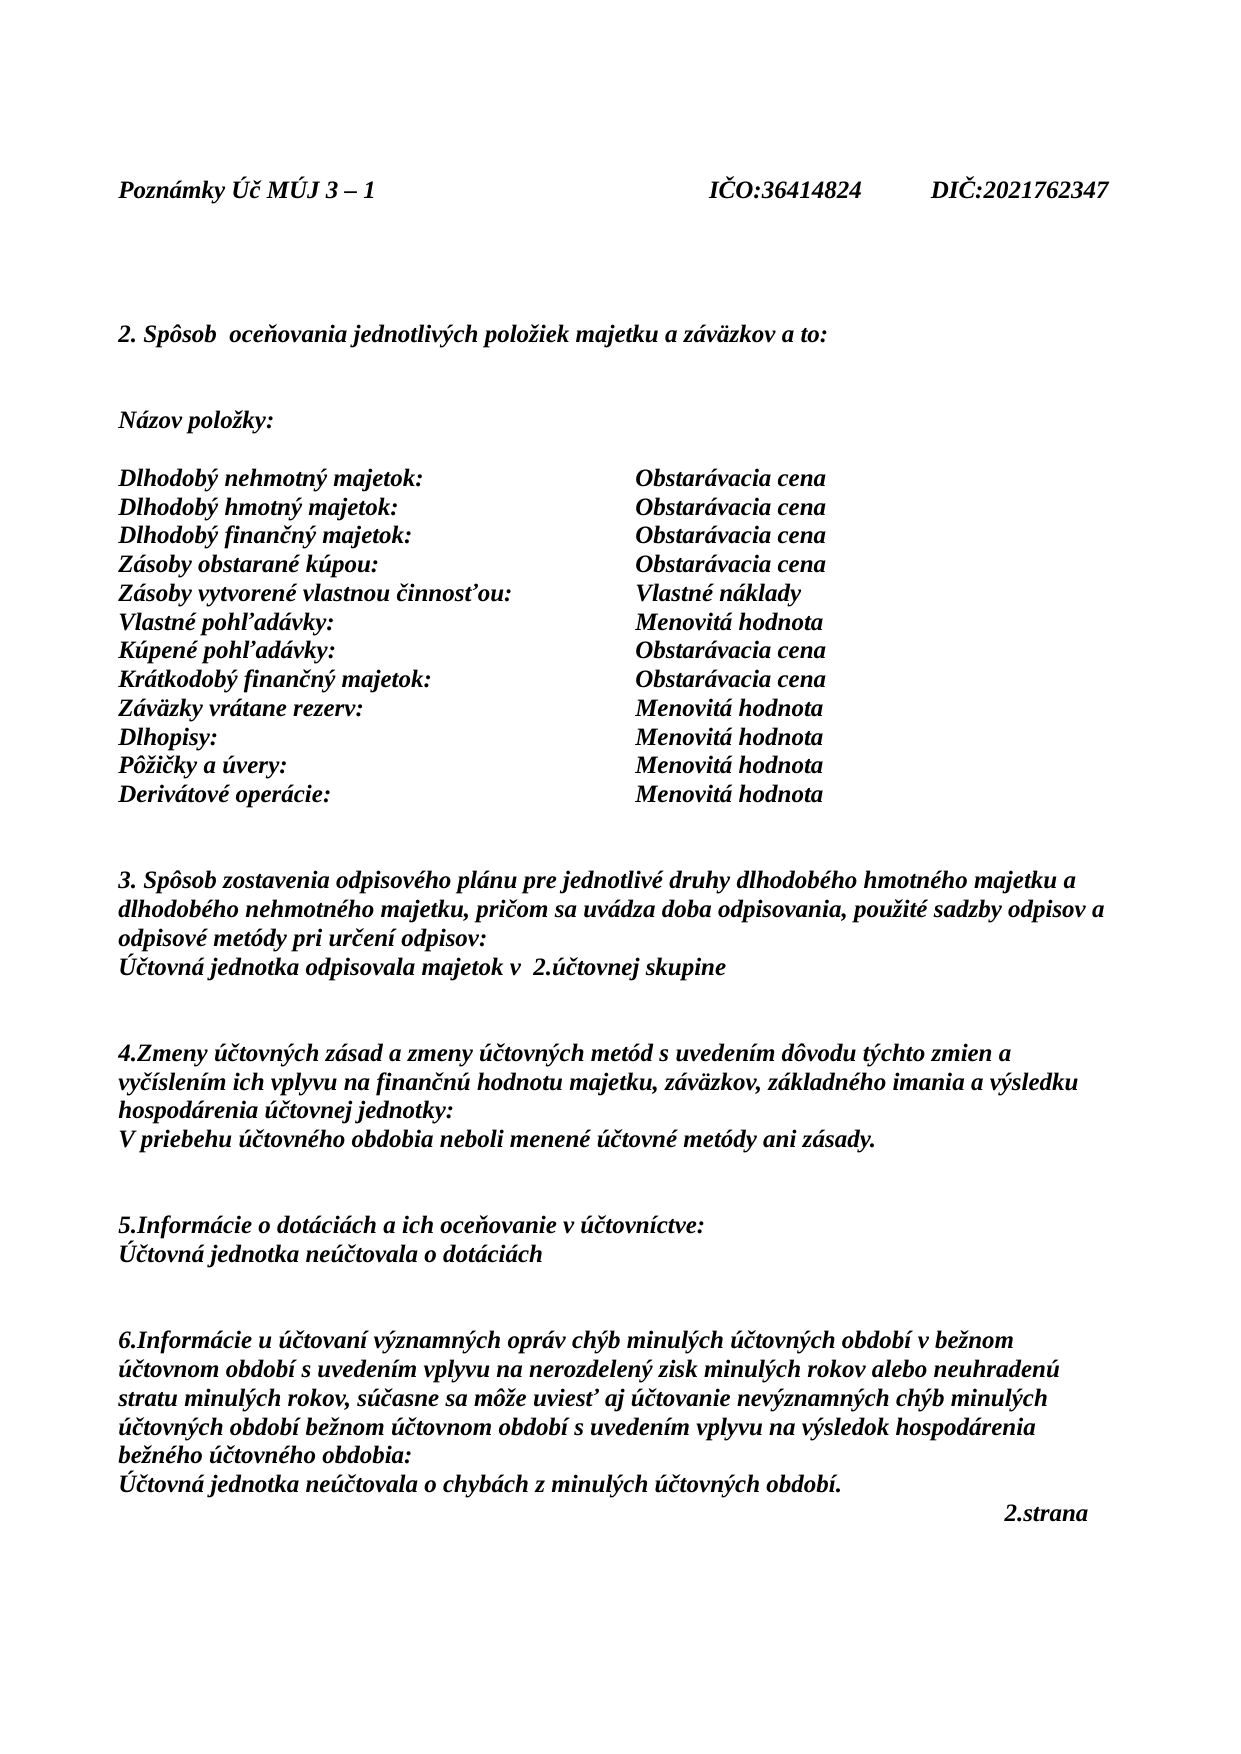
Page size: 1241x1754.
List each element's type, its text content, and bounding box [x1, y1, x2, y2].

text Derivátové operácie: Menovitá hodnota [118, 779, 1122, 808]
text Záväzky vrátane rezerv: Menovitá hodnota [118, 693, 1122, 722]
text Poznámky Úč MÚJ 3 – 1 IČO:36414824 DIČ:2021762347 [118, 176, 1122, 204]
text Kúpené pohľadávky: Obstarávacia cena [118, 636, 1122, 664]
text Účtovná jednotka odpisovala majetok v 2.účtovnej skupine [118, 952, 1122, 981]
text 3. Spôsob zostavenia odpisového plánu pre jednotlivé druhy dlhodobého hmotného majetku a dlhodobého nehmotného majetku, pričom sa uvádza doba odpisovania, použité sadzby odpisov a odpisové metódy pri určení odpisov: [118, 866, 1122, 952]
text [118, 118, 1122, 176]
text Dlhopisy: Menovitá hodnota [118, 722, 1122, 751]
text Zásoby vytvorené vlastnou činnosťou: Vlastné náklady [118, 578, 1122, 607]
text Účtovná jednotka neúčtovala o dotáciách [118, 1239, 1122, 1268]
text Dlhodobý hmotný majetok: Obstarávacia cena [118, 492, 1122, 521]
text 6.Informácie u účtovaní významných opráv chýb minulých účtovných období v bežnom účtovnom období s uvedením vplyvu na nerozdelený zisk minulých rokov alebo neuhradenú stratu minulých rokov, súčasne sa môže uviesť aj účtovanie nevýznamných chýb minulých účtovných období bežnom účtovnom období s uvedením vplyvu na výsledok hospodárenia bežného účtovného obdobia: [118, 1326, 1122, 1469]
text V priebehu účtovného obdobia neboli menené účtovné metódy ani zásady. [118, 1124, 1122, 1153]
text Účtovná jednotka neúčtovala o chybách z minulých účtovných období. [118, 1469, 1122, 1498]
text 4.Zmeny účtovných zásad a zmeny účtovných metód s uvedením dôvodu týchto zmien a vyčíslením ich vplyvu na finančnú hodnotu majetku, záväzkov, základného imania a výsledku hospodárenia účtovnej jednotky: [118, 1038, 1122, 1124]
text 2. Spôsob oceňovania jednotlivých položiek majetku a záväzkov a to: [118, 319, 1122, 348]
text Zásoby obstarané kúpou: Obstarávacia cena [118, 549, 1122, 578]
text Názov položky: [118, 406, 1122, 434]
text Vlastné pohľadávky: Menovitá hodnota [118, 607, 1122, 636]
text Krátkodobý finančný majetok: Obstarávacia cena [118, 664, 1122, 693]
text Dlhodobý finančný majetok: Obstarávacia cena [118, 521, 1122, 549]
text 2.strana [118, 1498, 1122, 1527]
text Pôžičky a úvery: Menovitá hodnota [118, 751, 1122, 779]
text Dlhodobý nehmotný majetok: Obstarávacia cena [118, 463, 1122, 492]
text 5.Informácie o dotáciách a ich oceňovanie v účtovníctve: [118, 1211, 1122, 1239]
